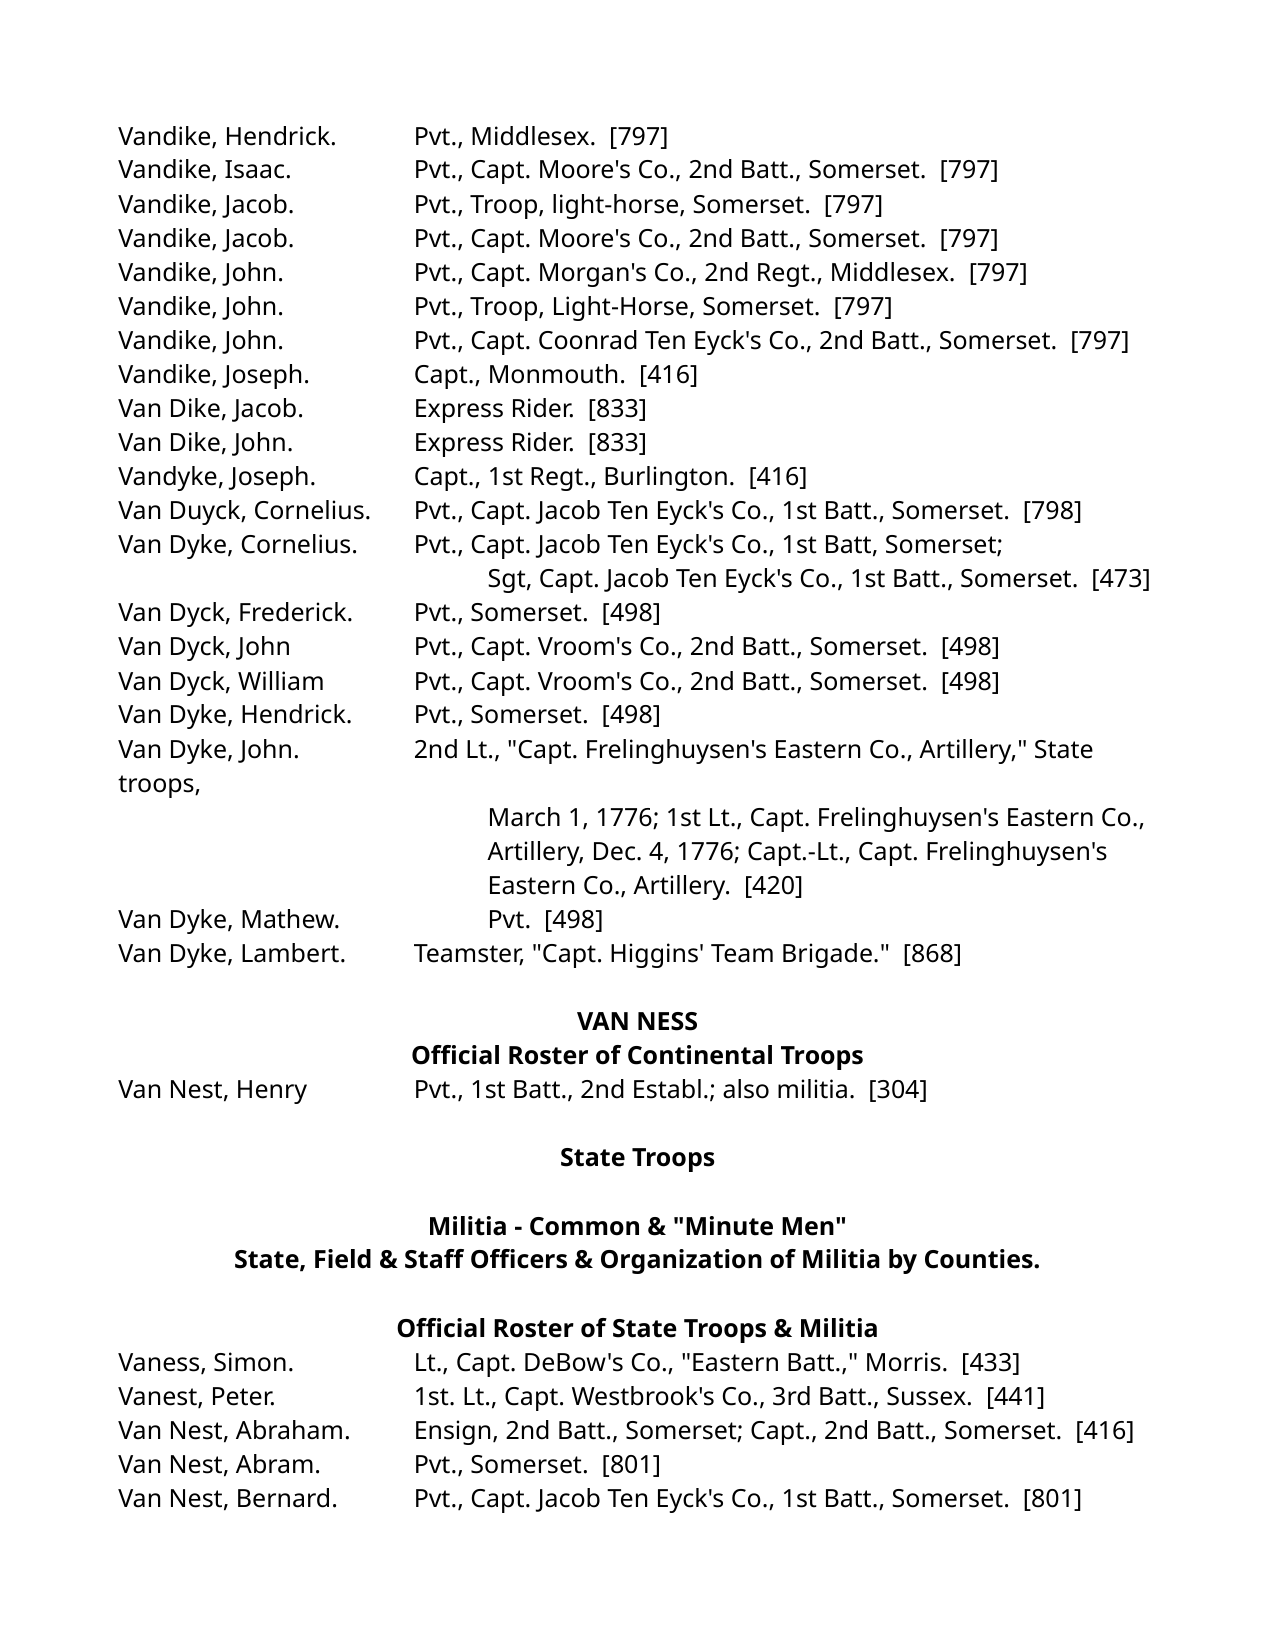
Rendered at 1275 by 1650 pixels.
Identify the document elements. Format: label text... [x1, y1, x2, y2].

text Van Dike, Jacob. Express Rider. [833] [118, 391, 1157, 425]
text Van Dyke, John. 2nd Lt., "Capt. Frelinghuysen's Eastern Co., Artillery," State troops, [118, 731, 1157, 799]
text Van Nest, Abram. Pvt., Somerset. [801] [118, 1447, 1157, 1481]
text Van Dyke, Hendrick. Pvt., Somerset. [498] [118, 697, 1157, 731]
text Eastern Co., Artillery. [420] [118, 867, 1157, 902]
text Sgt, Capt. Jacob Ten Eyck's Co., 1st Batt., Somerset. [473] [118, 561, 1157, 595]
text Van Nest, Bernard. Pvt., Capt. Jacob Ten Eyck's Co., 1st Batt., Somerset. [801] [118, 1481, 1157, 1515]
text Vaness, Simon. Lt., Capt. DeBow's Co., "Eastern Batt.," Morris. [433] [118, 1344, 1157, 1378]
text Vandike, Jacob. Pvt., Troop, light-horse, Somerset. [797] [118, 186, 1157, 220]
text Van Dyke, Lambert. Teamster, "Capt. Higgins' Team Brigade." [868] [118, 936, 1157, 970]
text Vandyke, Joseph. Capt., 1st Regt., Burlington. [416] [118, 459, 1157, 493]
text Van Dyck, William Pvt., Capt. Vroom's Co., 2nd Batt., Somerset. [498] [118, 663, 1157, 697]
text Van Nest, Henry Pvt., 1st Batt., 2nd Establ.; also militia. [304] [118, 1072, 1157, 1106]
text Vandike, John. Pvt., Capt. Coonrad Ten Eyck's Co., 2nd Batt., Somerset. [797] [118, 322, 1157, 357]
text Van Nest, Abraham. Ensign, 2nd Batt., Somerset; Capt., 2nd Batt., Somerset. [416] [118, 1412, 1157, 1447]
text Van Dike, John. Express Rider. [833] [118, 425, 1157, 459]
text Vandike, Jacob. Pvt., Capt. Moore's Co., 2nd Batt., Somerset. [797] [118, 220, 1157, 254]
text Van Dyke, Mathew. Pvt. [498] [118, 902, 1157, 936]
text Vandike, John. Pvt., Capt. Morgan's Co., 2nd Regt., Middlesex. [797] [118, 254, 1157, 288]
text Van Duyck, Cornelius. Pvt., Capt. Jacob Ten Eyck's Co., 1st Batt., Somerset. [798] [118, 493, 1157, 527]
text Van Dyke, Cornelius. Pvt., Capt. Jacob Ten Eyck's Co., 1st Batt, Somerset; [118, 527, 1157, 561]
text Official Roster of Continental Troops [118, 1038, 1157, 1072]
text VAN NESS [118, 1004, 1157, 1038]
text Vandike, John. Pvt., Troop, Light-Horse, Somerset. [797] [118, 288, 1157, 322]
text Vandike, Hendrick. Pvt., Middlesex. [797] [118, 118, 1157, 152]
text Official Roster of State Troops & Militia [118, 1310, 1157, 1344]
text Vandike, Joseph. Capt., Monmouth. [416] [118, 357, 1157, 391]
text Vanest, Peter. 1st. Lt., Capt. Westbrook's Co., 3rd Batt., Sussex. [441] [118, 1378, 1157, 1412]
text State Troops [118, 1140, 1157, 1174]
text State, Field & Staff Officers & Organization of Militia by Counties. [118, 1242, 1157, 1276]
text Militia - Common & "Minute Men" [118, 1208, 1157, 1242]
text Van Dyck, John Pvt., Capt. Vroom's Co., 2nd Batt., Somerset. [498] [118, 629, 1157, 663]
text March 1, 1776; 1st Lt., Capt. Frelinghuysen's Eastern Co., [118, 799, 1157, 833]
text Artillery, Dec. 4, 1776; Capt.-Lt., Capt. Frelinghuysen's [118, 833, 1157, 867]
text Vandike, Isaac. Pvt., Capt. Moore's Co., 2nd Batt., Somerset. [797] [118, 152, 1157, 186]
text Van Dyck, Frederick. Pvt., Somerset. [498] [118, 595, 1157, 629]
